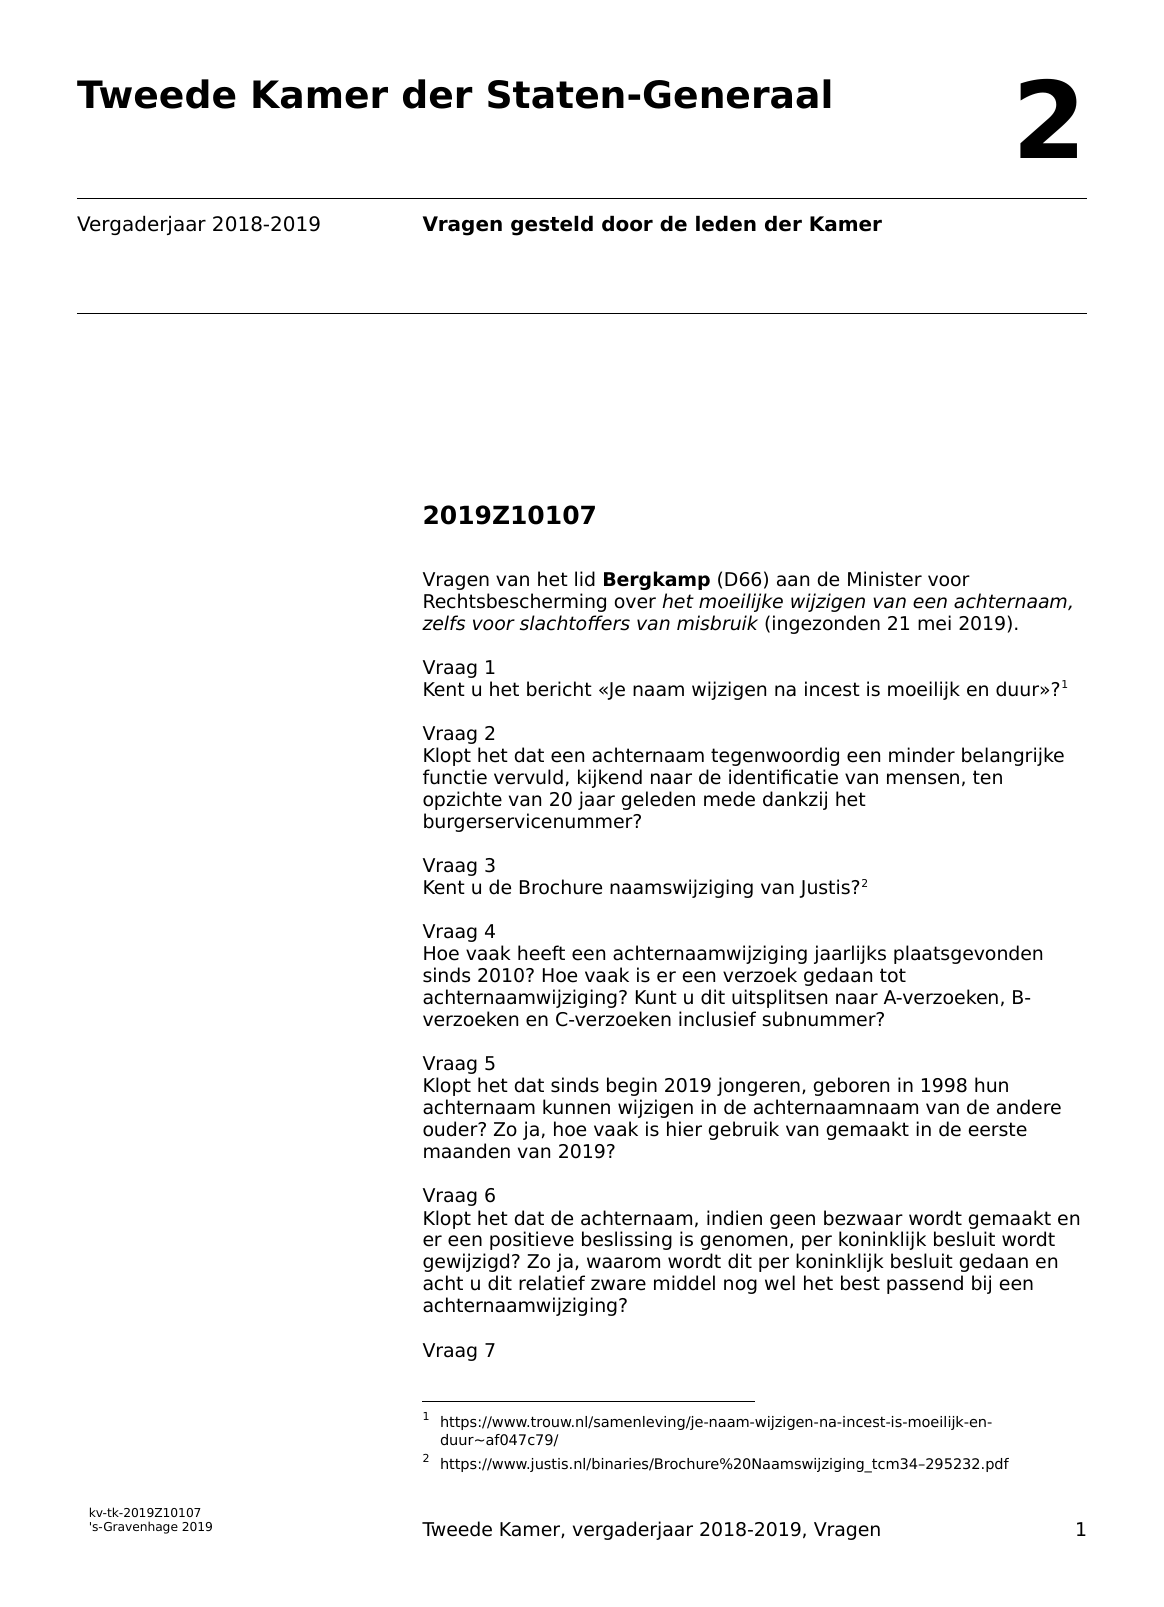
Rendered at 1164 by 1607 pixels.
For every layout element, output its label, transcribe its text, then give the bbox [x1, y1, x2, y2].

text 2019Z10107 [422, 501, 1087, 531]
table_cell Vergaderjaar 2018-2019 [77, 199, 422, 313]
table_header 2 [886, 59, 1087, 198]
text Vraag 4 [422, 921, 1087, 943]
text Kent u de Brochure naamswijziging van Justis? [422, 877, 1087, 899]
text Klopt het dat een achternaam tegenwoordig een minder belangrijke functie vervuld, kijkend naar de identificatie van mensen, ten opzichte van 20 jaar geleden mede dankzij het burgerservicenummer? [422, 745, 1087, 833]
text Hoe vaak heeft een achternaamwijziging jaarlijks plaatsgevonden sinds 2010? Hoe vaak is er een verzoek gedaan tot achternaamwijziging? Kunt u dit uitsplitsen naar A-verzoeken, B-verzoeken en C-verzoeken inclusief subnummer? [422, 943, 1087, 1031]
text Vraag 3 [422, 855, 1087, 877]
text kv-tk-2019Z10107 [88, 1506, 323, 1520]
text https://www.justis.nl/binaries/Brochure%20Naamswijziging_tcm34–295232.pdf [422, 1452, 1087, 1474]
text 's-Gravenhage 2019 [88, 1520, 323, 1534]
text Vragen van het lid Bergkamp (D66) aan de Minister voor Rechtsbescherming over het moeilijke wijzigen van een achternaam, zelfs voor slachtoffers van misbruik (ingezonden 21 mei 2019). [422, 569, 1087, 635]
text Vraag 1 [422, 657, 1087, 679]
text Klopt het dat de achternaam, indien geen bezwaar wordt gemaakt en er een positieve beslissing is genomen, per koninklijk besluit wordt gewijzigd? Zo ja, waarom wordt dit per koninklijk besluit gedaan en acht u dit relatief zware middel nog wel het best passend bij een achternaamwijziging? [422, 1207, 1087, 1317]
text Kent u het bericht «Je naam wijzigen na incest is moeilijk en duur»? [422, 679, 1087, 701]
text Vraag 7 [422, 1339, 1087, 1361]
text https://www.trouw.nl/samenleving/je-naam-wijzigen-na-incest-is-moeilijk-en-duur~af047c79/ [422, 1410, 1087, 1449]
table_header Tweede Kamer der Staten-Generaal [77, 59, 886, 198]
text Klopt het dat sinds begin 2019 jongeren, geboren in 1998 hun achternaam kunnen wijzigen in de achternaamnaam van de andere ouder? Zo ja, hoe vaak is hier gebruik van gemaakt in de eerste maanden van 2019? [422, 1075, 1087, 1163]
text Vraag 5 [422, 1053, 1087, 1075]
text Vraag 2 [422, 723, 1087, 745]
table_cell Vragen gesteld door de leden der Kamer [422, 199, 1087, 313]
text Vraag 6 [422, 1185, 1087, 1207]
